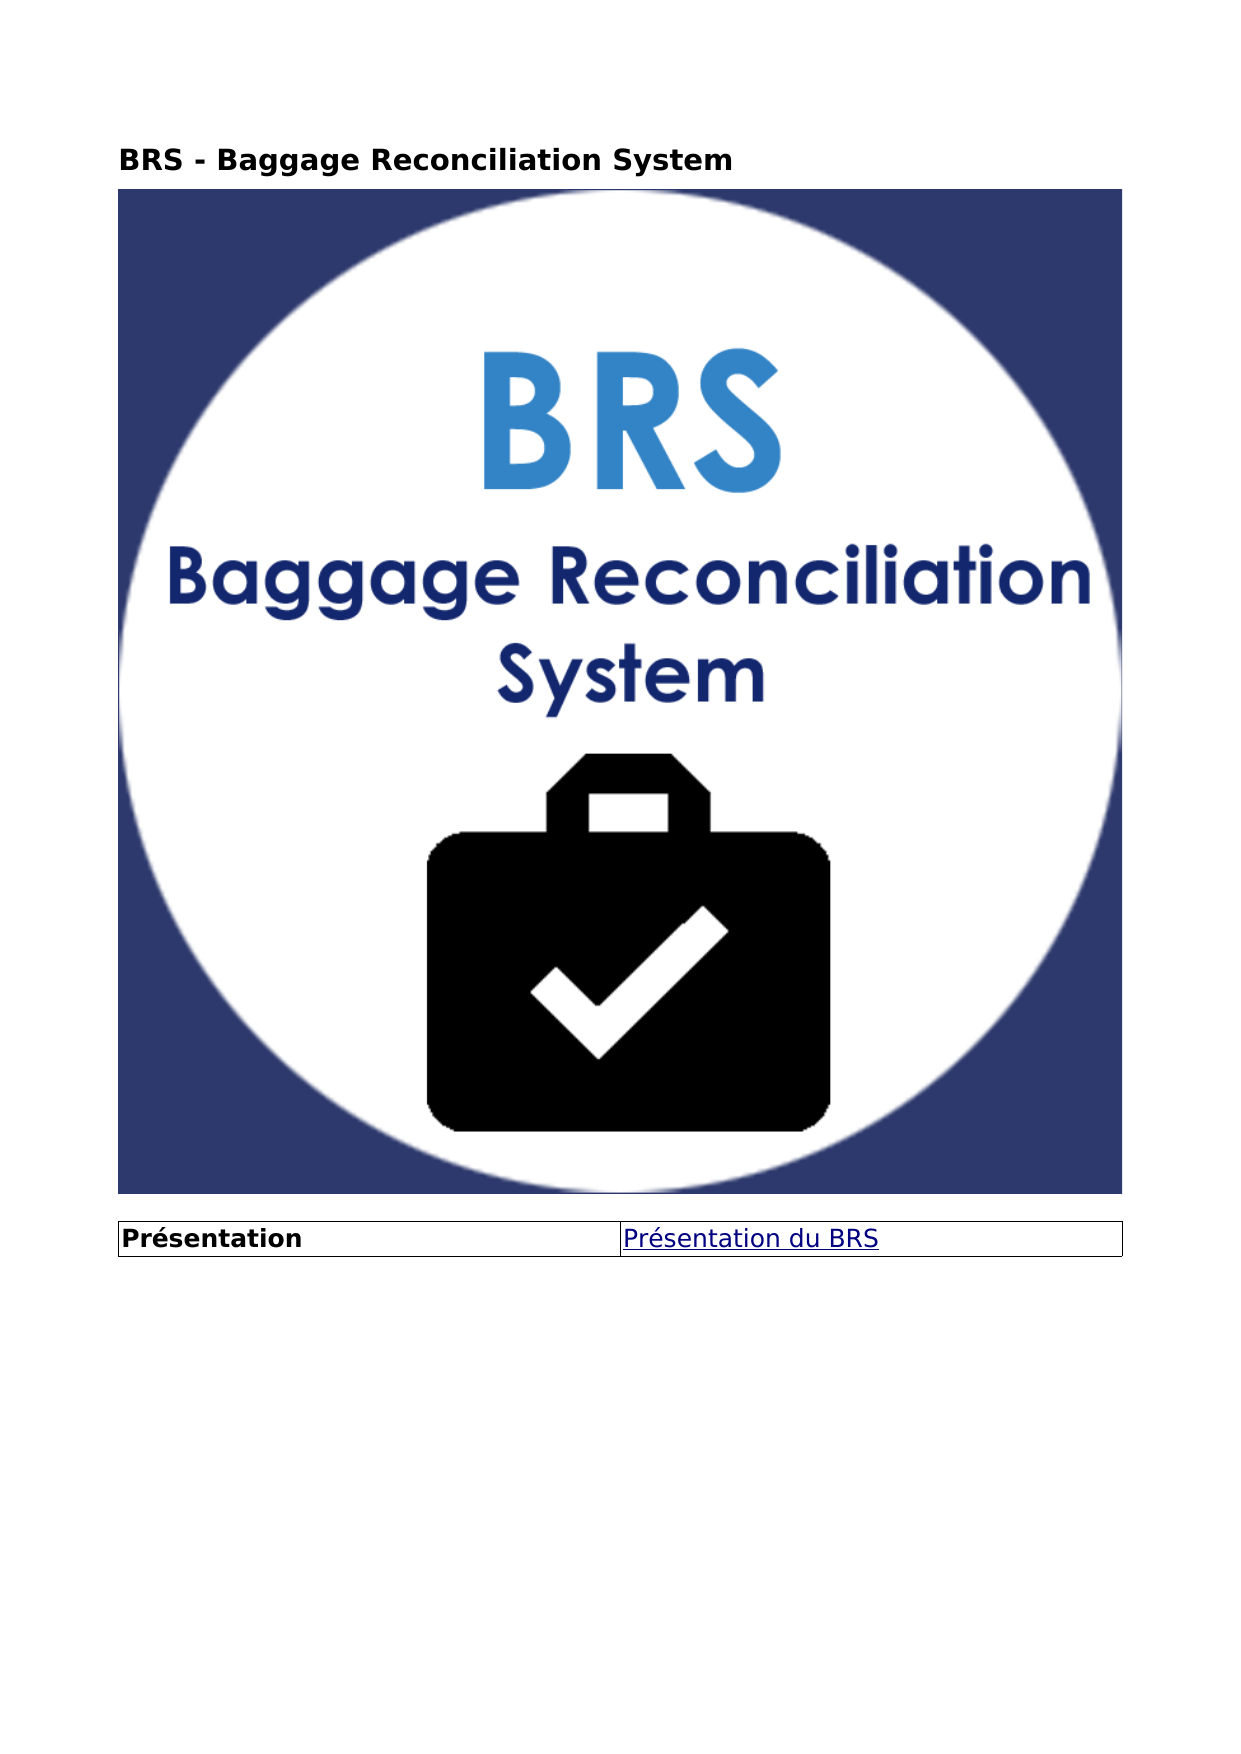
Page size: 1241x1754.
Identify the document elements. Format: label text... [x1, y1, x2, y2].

subtitle BRS - Baggage Reconciliation System [118, 143, 1122, 177]
picture [118, 189, 1123, 1194]
table_header Présentation [119, 1222, 620, 1256]
table_header Présentation du BRS [621, 1222, 1122, 1256]
